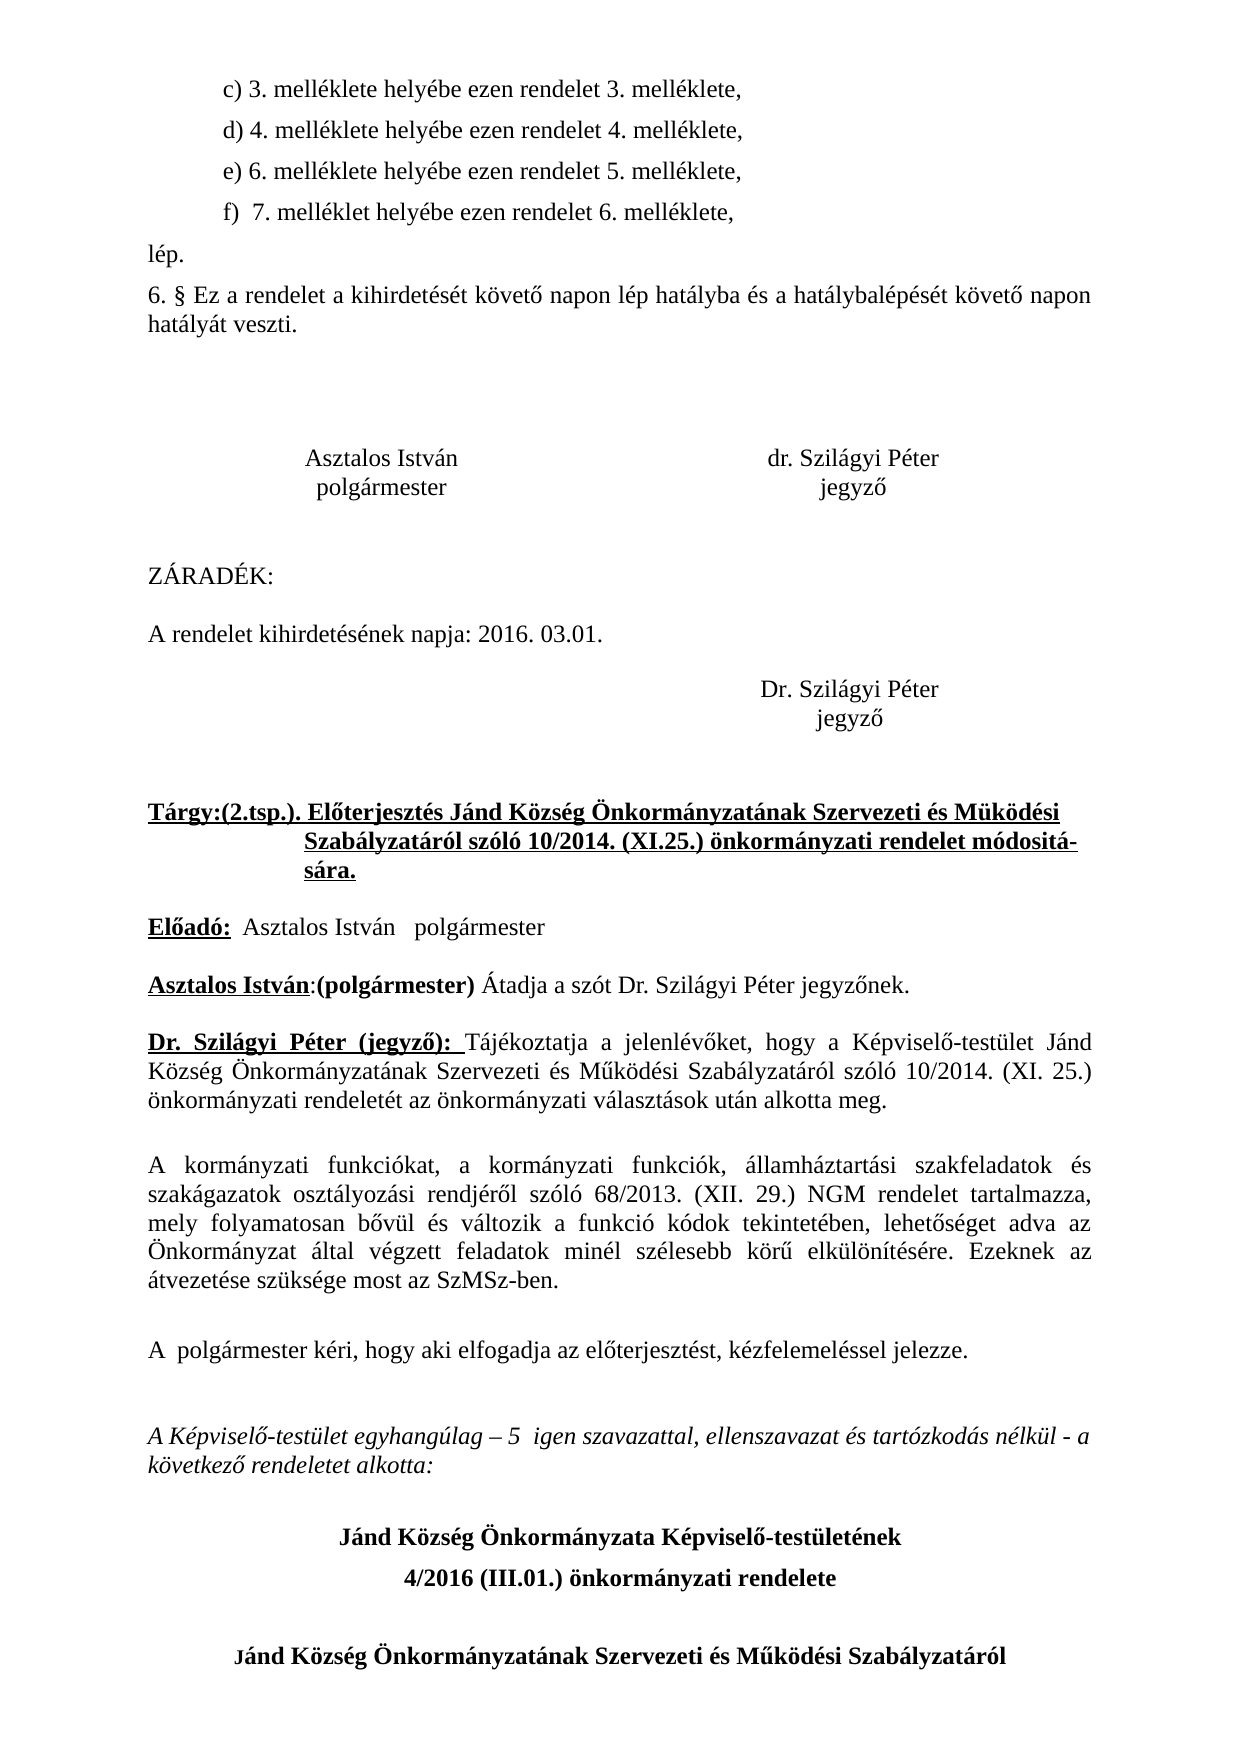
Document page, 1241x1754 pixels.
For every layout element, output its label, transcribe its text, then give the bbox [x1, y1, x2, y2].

text Szabályzatáról szóló 10/2014. (XI.25.) önkormányzati rendelet módositá- [148, 826, 1093, 855]
text 4/2016 (III.01.) önkormányzati rendelete [148, 1563, 1093, 1592]
table_cell dr. Szilágyi Péter jegyző [615, 443, 1091, 501]
table_cell Asztalos István polgármester [148, 443, 615, 501]
text Tárgy:(2.tsp.). Előterjesztés Jánd Község Önkormányzatának Szervezeti és Müködési [148, 797, 1093, 826]
text e) 6. melléklete helyébe ezen rendelet 5. melléklete, [223, 156, 1093, 185]
text Jánd Község Önkormányzata Képviselő-testületének [148, 1522, 1093, 1551]
text Előadó: Asztalos István polgármester [148, 912, 1093, 941]
text Dr. Szilágyi Péter [148, 674, 1093, 703]
table_header [615, 385, 1091, 443]
text lép. [148, 239, 1093, 267]
text 6. § Ez a rendelet a kihirdetését követő napon lép hatályba és a hatálybalépését követő napon hatályát veszti. [148, 280, 1093, 337]
text A kormányzati funkciókat, a kormányzati funkciók, államháztartási szakfeladatok és szakágazatok osztályozási rendjéről szóló 68/2013. (XII. 29.) NGM rendelet tartalmazza, mely folyamatosan bővül és változik a funkció kódok tekintetében, lehetőséget adva az Önkormányzat által végzett feladatok minél szélesebb körű elkülönítésére. Ezeknek az átvezetése szüksége most az SzMSz-ben. [148, 1150, 1093, 1294]
text sára. [148, 855, 1093, 883]
text Asztalos István:(polgármester) Átadja a szót Dr. Szilágyi Péter jegyzőnek. [148, 970, 1093, 998]
text jegyző [148, 703, 1093, 732]
text f) 7. melléklet helyébe ezen rendelet 6. melléklete, [223, 197, 1093, 226]
text A rendelet kihirdetésének napja: 2016. 03.01. [148, 619, 1093, 648]
table_header [148, 385, 615, 443]
text d) 4. melléklete helyébe ezen rendelet 4. melléklete, [223, 115, 1093, 144]
text ZÁRADÉK: [148, 561, 1045, 590]
text A Képviselő-testület egyhangúlag – 5 igen szavazattal, ellenszavazat és tartózkodás nélkül - a következő rendeletet alkotta: [148, 1421, 1093, 1479]
text Dr. Szilágyi Péter (jegyző): Tájékoztatja a jelenlévőket, hogy a Képviselő-testület Jánd Község Önkormányzatának Szervezeti és Működési Szabályzatáról szóló 10/2014. (XI. 25.) önkormányzati rendeletét az önkormányzati választások után alkotta meg. [148, 1027, 1093, 1113]
text c) 3. melléklete helyébe ezen rendelet 3. melléklete, [223, 74, 1093, 102]
text A polgármester kéri, hogy aki elfogadja az előterjesztést, kézfelemeléssel jelezze. [148, 1335, 1093, 1364]
text Jánd Község Önkormányzatának Szervezeti és Működési Szabályzatáról [148, 1641, 1093, 1670]
